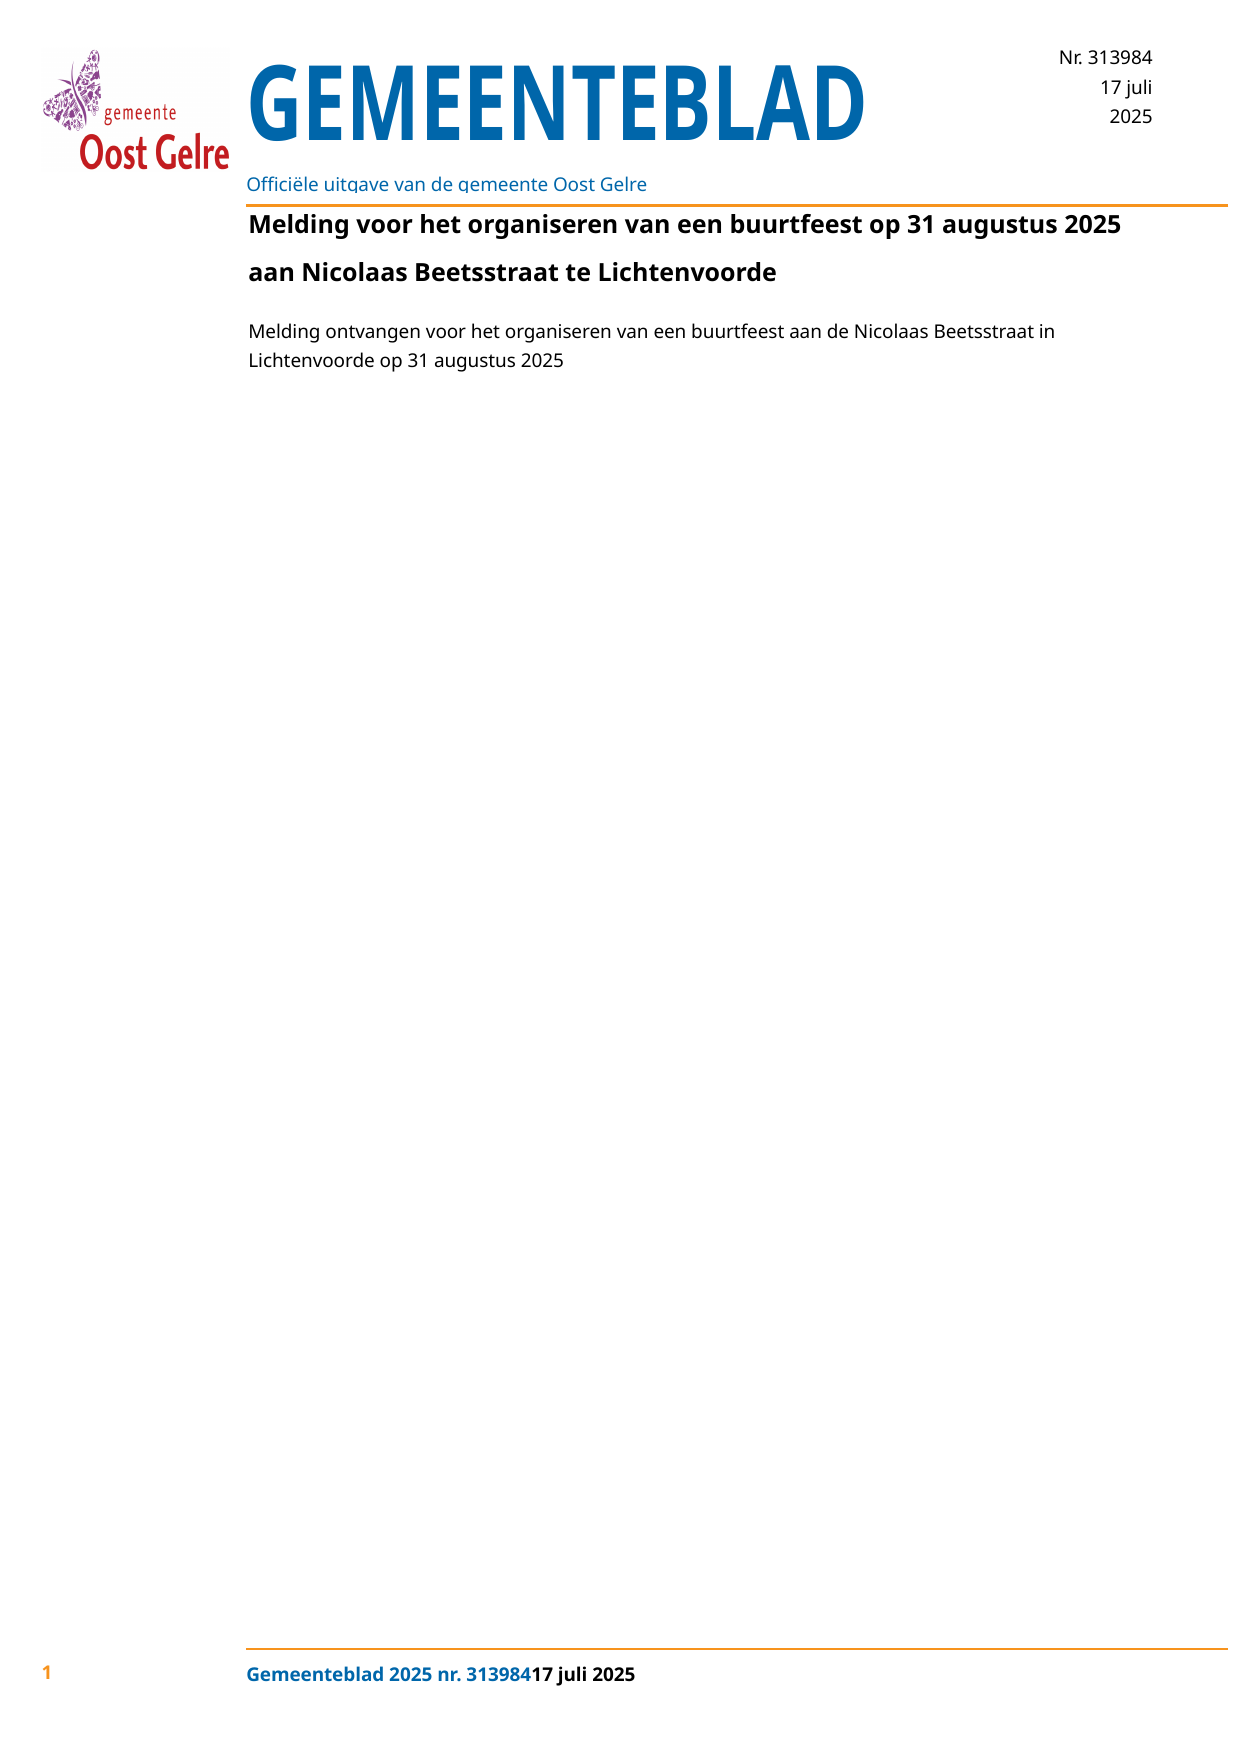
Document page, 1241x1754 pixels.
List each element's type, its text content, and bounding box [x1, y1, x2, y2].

text Melding ontvangen voor het organiseren van een buurtfeest aan de Nicolaas Beetsstraat in Lichtenvoorde op 31 augustus 2025 [248, 318, 1152, 373]
picture [41, 47, 231, 172]
text Melding voor het organiseren van een buurtfeest op 31 augustus 2025 aan Nicolaas Beetsstraat te Lichtenvoorde [248, 207, 1152, 288]
